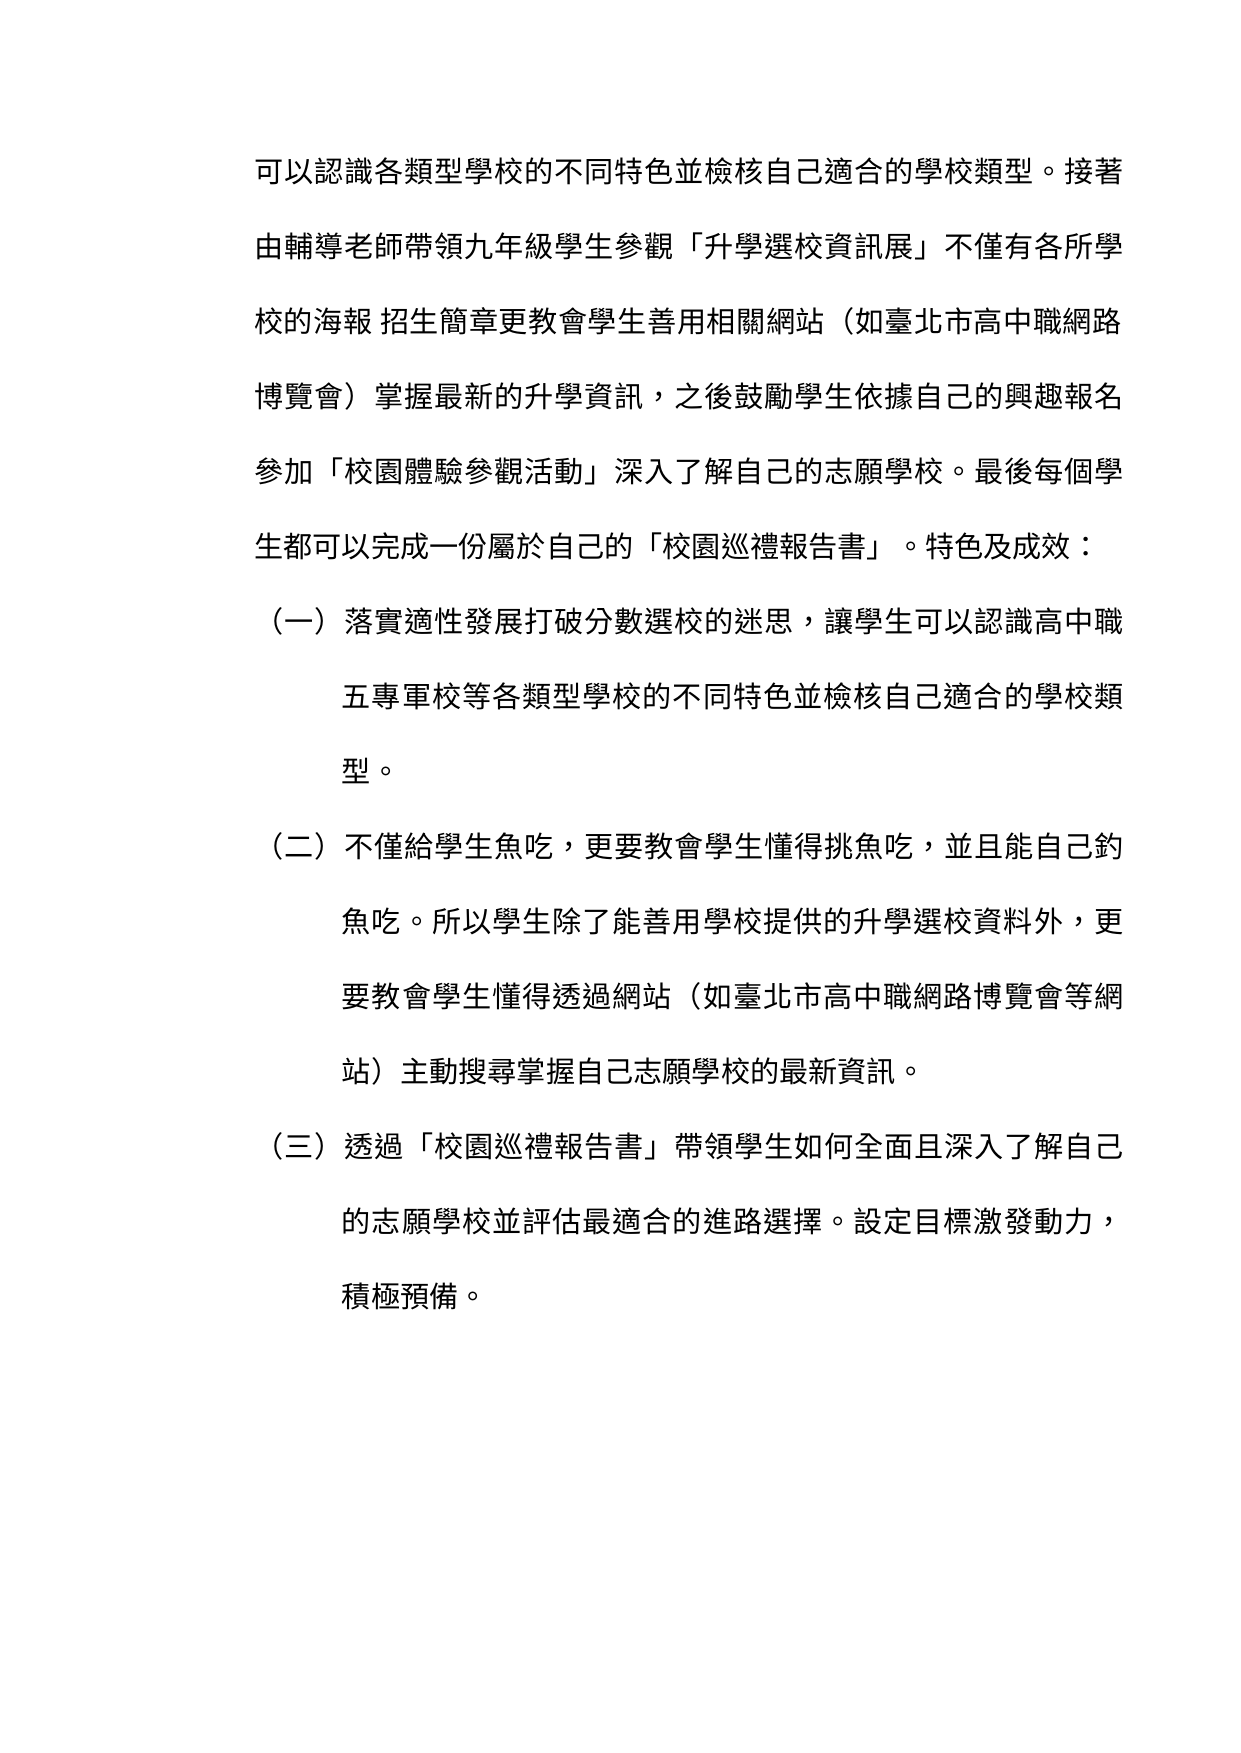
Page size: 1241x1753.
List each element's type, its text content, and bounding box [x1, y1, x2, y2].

text （三）透過「校園巡禮報告書」帶領學生如何全面且深入了解自己的志願學校並評估最適合的進路選擇。設定目標激發動力，積極預備。 [254, 1101, 1123, 1326]
text 可以認識各類型學校的不同特色並檢核自己適合的學校類型。接著由輔導老師帶領九年級學生參觀「升學選校資訊展」不僅有各所學校的海報 招生簡章更教會學生善用相關網站（如臺北市高中職網路博覽會）掌握最新的升學資訊，之後鼓勵學生依據自己的興趣報名參加「校園體驗參觀活動」深入了解自己的志願學校。最後每個學生都可以完成一份屬於自己的「校園巡禮報告書」。特色及成效： [254, 126, 1123, 576]
text （二）不僅給學生魚吃，更要教會學生懂得挑魚吃，並且能自己釣魚吃。所以學生除了能善用學校提供的升學選校資料外，更要教會學生懂得透過網站（如臺北市高中職網路博覽會等網站）主動搜尋掌握自己志願學校的最新資訊。 [254, 801, 1123, 1101]
text （一）落實適性發展打破分數選校的迷思，讓學生可以認識高中職五專軍校等各類型學校的不同特色並檢核自己適合的學校類型。 [254, 576, 1123, 801]
